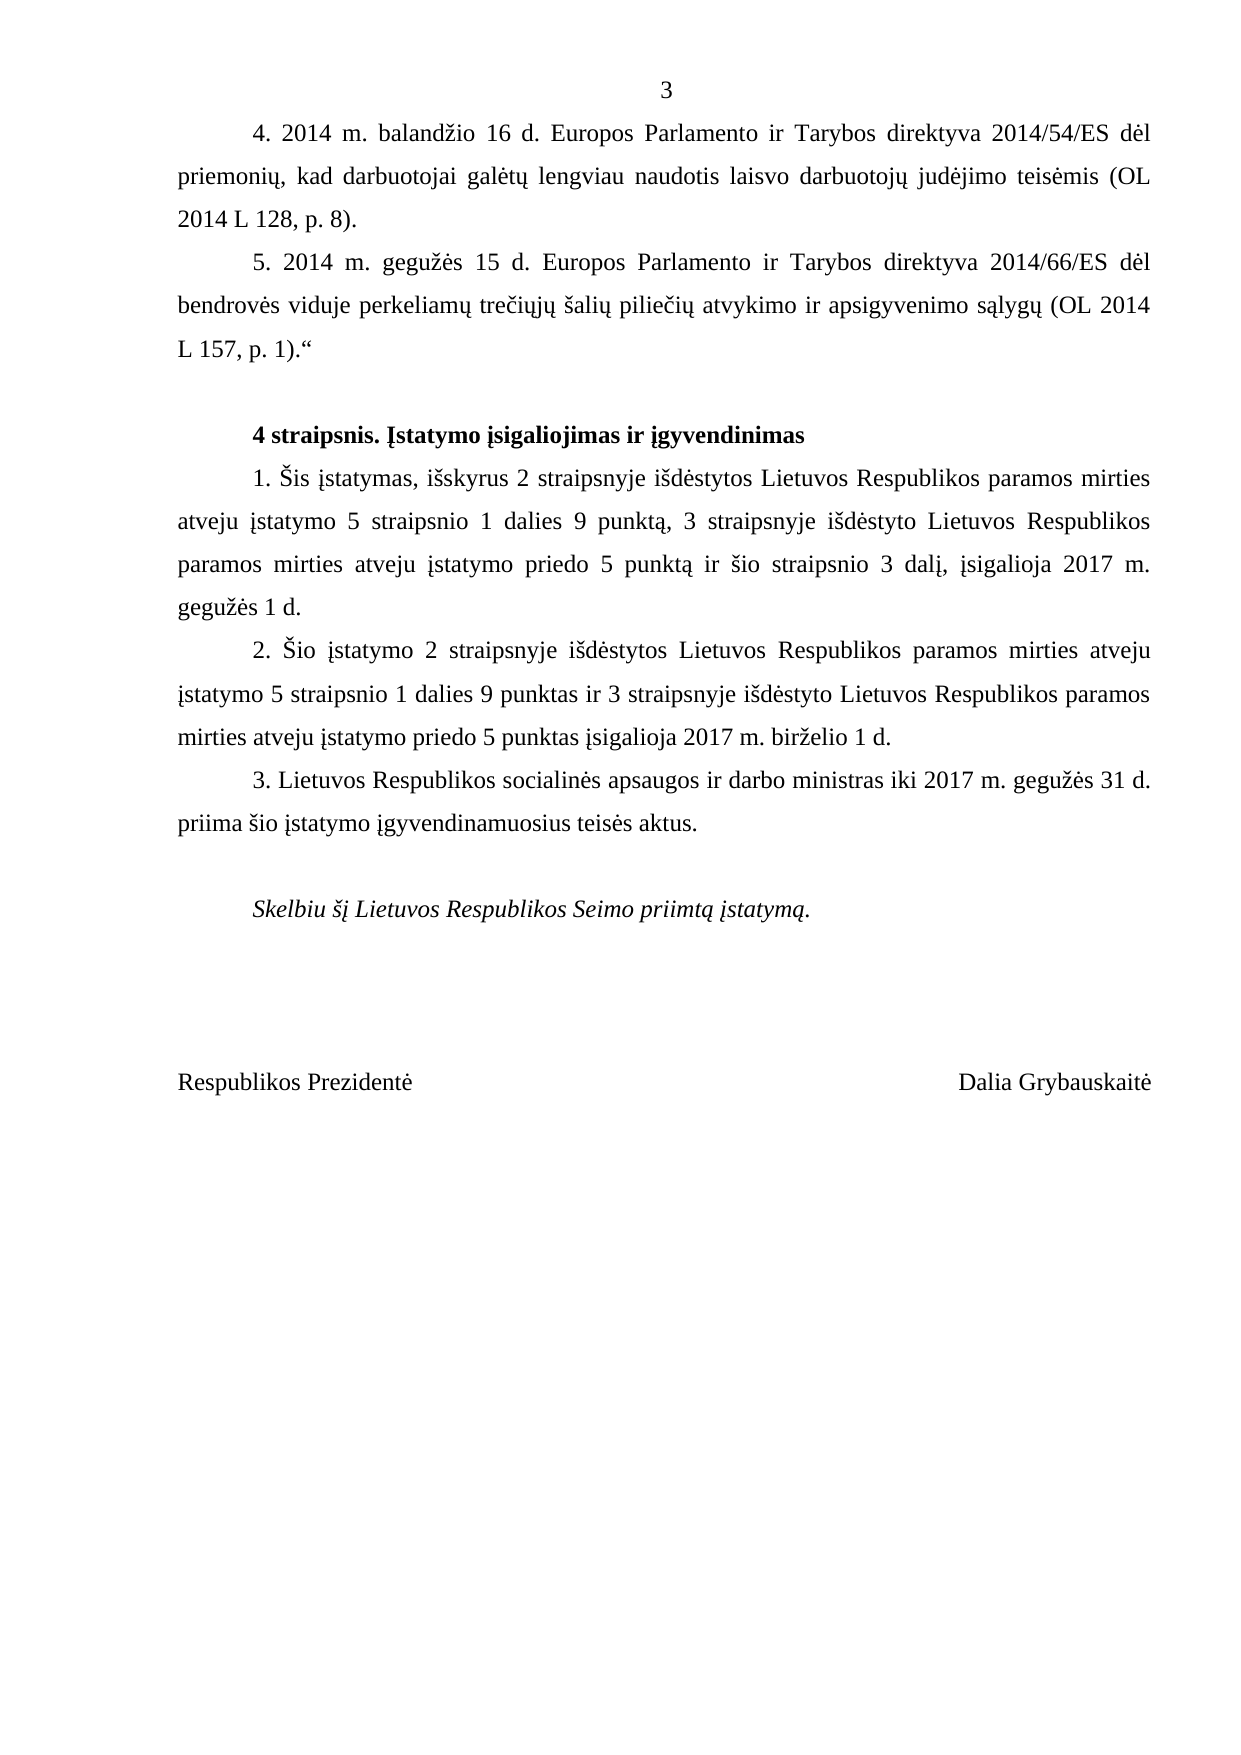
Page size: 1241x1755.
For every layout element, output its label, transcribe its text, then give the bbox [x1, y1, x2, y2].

text 4 straipsnis. Įstatymo įsigaliojimas ir įgyvendinimas [177, 420, 1152, 449]
text 3. Lietuvos Respublikos socialinės apsaugos ir darbo ministras iki 2017 m. gegužės 31 d. priima šio įstatymo įgyvendinamuosius teisės aktus. [177, 765, 1152, 837]
text 4. 2014 m. balandžio 16 d. Europos Parlamento ir Tarybos direktyva 2014/54/ES dėl priemonių, kad darbuotojai galėtų lengviau naudotis laisvo darbuotojų judėjimo teisėmis (OL 2014 L 128, p. 8). [177, 118, 1152, 233]
text Skelbiu šį Lietuvos Respublikos Seimo priimtą įstatymą. [177, 894, 1152, 923]
text 1. Šis įstatymas, išskyrus 2 straipsnyje išdėstytos Lietuvos Respublikos paramos mirties atveju įstatymo 5 straipsnio 1 dalies 9 punktą, 3 straipsnyje išdėstyto Lietuvos Respublikos paramos mirties atveju įstatymo priedo 5 punktą ir šio straipsnio 3 dalį, įsigalioja 2017 m. gegužės 1 d. [177, 463, 1152, 621]
text 2. Šio įstatymo 2 straipsnyje išdėstytos Lietuvos Respublikos paramos mirties atveju įstatymo 5 straipsnio 1 dalies 9 punktas ir 3 straipsnyje išdėstyto Lietuvos Respublikos paramos mirties atveju įstatymo priedo 5 punktas įsigalioja 2017 m. birželio 1 d. [177, 636, 1152, 751]
text Respublikos Prezidentė Dalia Grybauskaitė [177, 1067, 1152, 1096]
text 5. 2014 m. gegužės 15 d. Europos Parlamento ir Tarybos direktyva 2014/66/ES dėl bendrovės viduje perkeliamų trečiųjų šalių piliečių atvykimo ir apsigyvenimo sąlygų (OL 2014 L 157, p. 1).“ [177, 247, 1152, 362]
